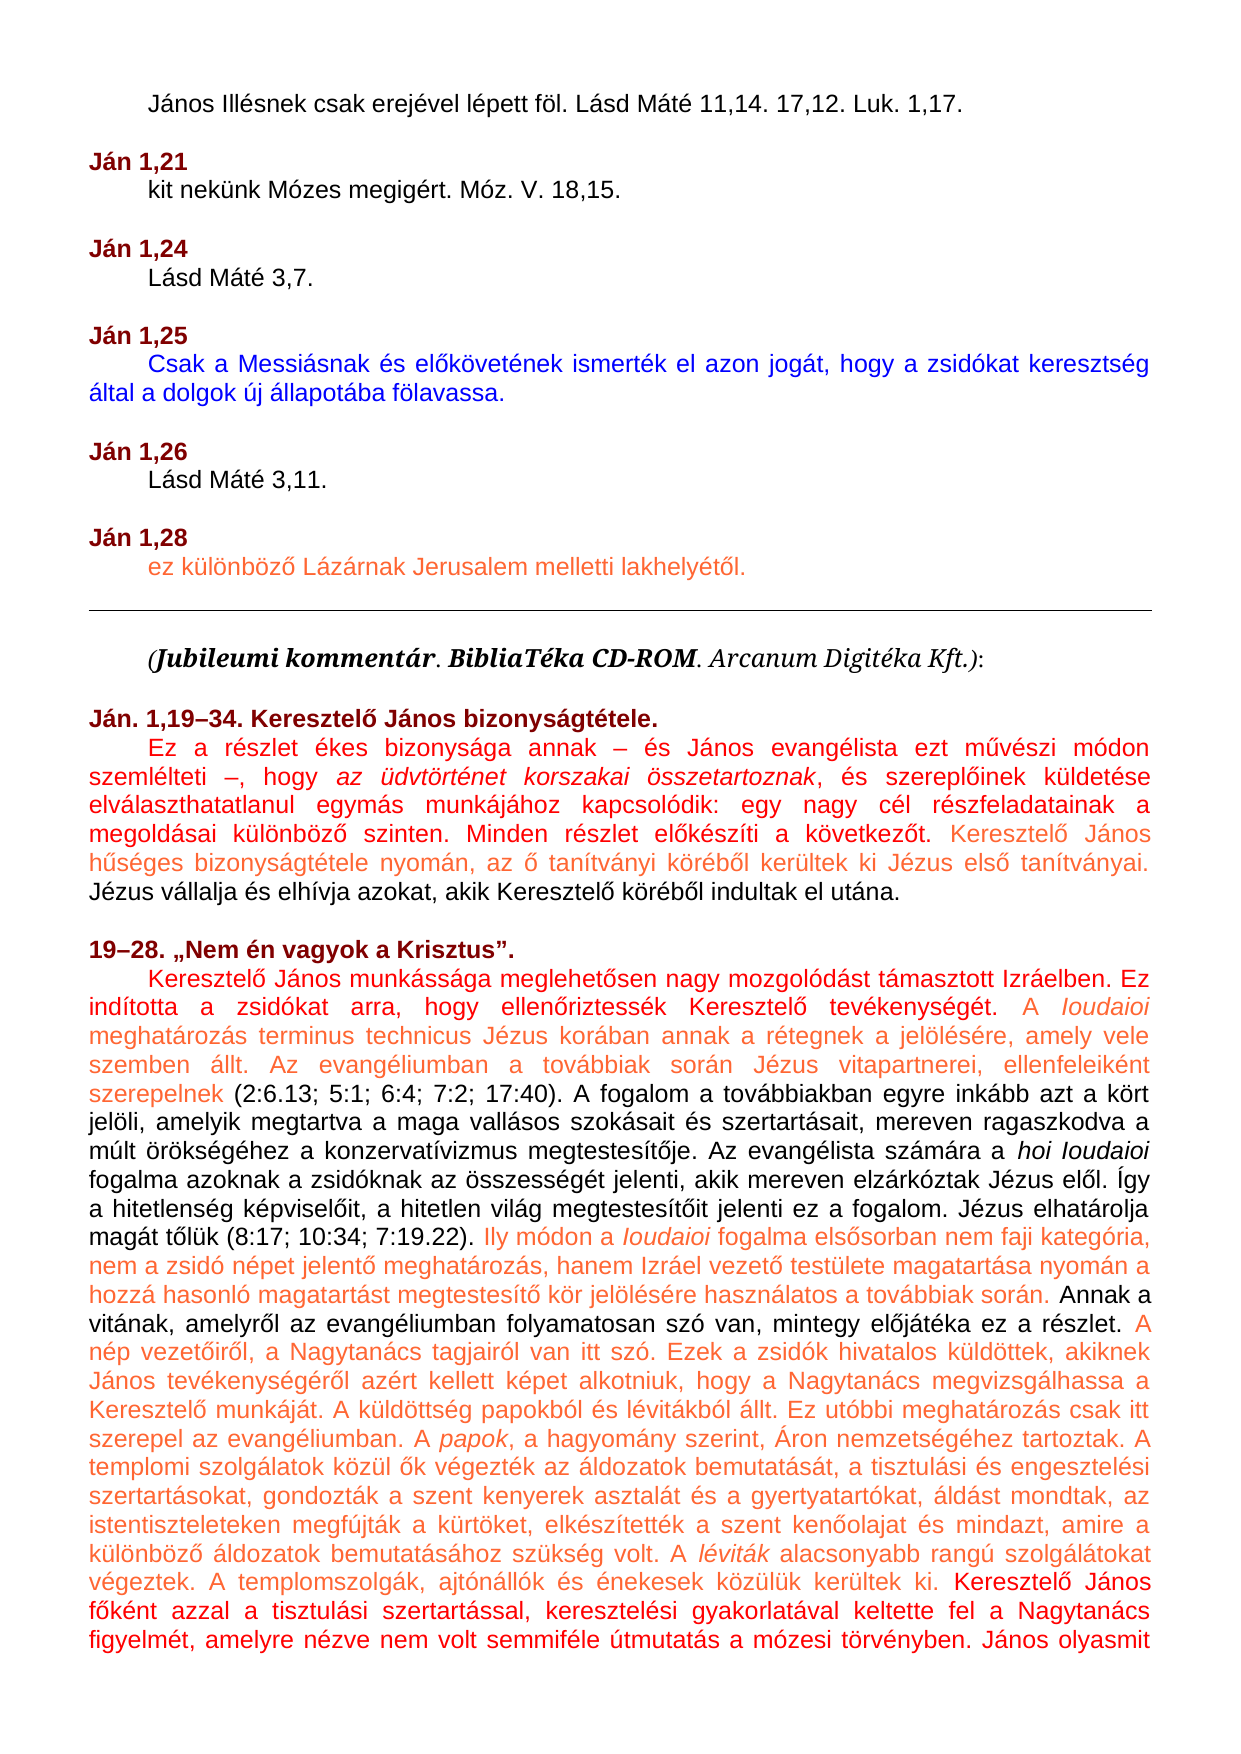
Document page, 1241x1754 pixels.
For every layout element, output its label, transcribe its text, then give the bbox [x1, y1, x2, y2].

text János Illésnek csak erejével lépett föl. Lásd Máté 11,14. 17,12. Luk. 1,17. [88, 88, 1152, 117]
text Ján 1,25 [88, 321, 1152, 349]
text Ján 1,21 [88, 147, 1152, 176]
text Ján 1,24 [88, 234, 1152, 262]
text Lásd Máté 3,11. [88, 465, 1152, 494]
text Ján. 1,19–34. Keresztelő János bizonyságtétele. [88, 704, 1152, 733]
text Csak a Messiásnak és előkövetének ismerték el azon jogát, hogy a zsidókat keresztség által a dolgok új állapotába fölavassa. [88, 349, 1152, 407]
text 19–28. „Nem én vagyok a Krisztus”. [88, 935, 1152, 963]
text Ján 1,26 [88, 436, 1152, 465]
text ez különböző Lázárnak Jerusalem melletti lakhelyétől. [88, 552, 1152, 581]
text (Jubileumi kommentár. BibliaTéka CD-ROM. Arcanum Digitéka Kft.): [88, 641, 1152, 674]
text Keresztelő János munkássága meglehetősen nagy mozgolódást támasztott Izráelben. Ez indította a zsidókat arra, hogy ellenőriztessék Keresztelő tevékenységét. A Ioudaioi meghatározás terminus technicus Jézus korában annak a rétegnek a jelölésére, amely vele szemben állt. Az evangéliumban a továbbiak során Jézus vitapartnerei, ellenfeleiként szerepelnek (2:6.13; 5:1; 6:4; 7:2; 17:40). A fogalom a továbbiakban egyre inkább azt a kört jelöli, amelyik megtartva a maga vallásos szokásait és szertartásait, mereven ragaszkodva a múlt örökségéhez a konzervatívizmus megtestesítője. Az evangélista számára a hoi Ioudaioi fogalma azoknak a zsidóknak az összességét jelenti, akik mereven elzárkóztak Jézus elől. Így a hitetlenség képviselőit, a hitetlen világ megtestesítőit jelenti ez a fogalom. Jézus elhatárolja magát tőlük (8:17; 10:34; 7:19.22). Ily módon a Ioudaioi fogalma elsősorban nem faji kategória, nem a zsidó népet jelentő meghatározás, hanem Izráel vezető testülete magatartása nyomán a hozzá hasonló magatartást megtestesítő kör jelölésére használatos a továbbiak során. Annak a vitának, amelyről az evangéliumban folyamatosan szó van, mintegy előjátéka ez a részlet. A nép vezetőiről, a Nagytanács tagjairól van itt szó. Ezek a zsidók hivatalos küldöttek, akiknek János tevékenységéről azért kellett képet alkotniuk, hogy a Nagytanács megvizsgálhassa a Keresztelő munkáját. A küldöttség papokból és lévitákból állt. Ez utóbbi meghatározás csak itt szerepel az evangéliumban. A papok, a hagyomány szerint, Áron nemzetségéhez tartoztak. A templomi szolgálatok közül ők végezték az áldozatok bemutatását, a tisztulási és engesztelési szertartásokat, gondozták a szent kenyerek asztalát és a gyertyatartókat, áldást mondtak, az istentiszteleteken megfújták a kürtöket, elkészítették a szent kenőolajat és mindazt, amire a különböző áldozatok bemutatásához szükség volt. A léviták alacsonyabb rangú szolgálátokat végeztek. A templomszolgák, ajtónállók és énekesek közülük kerültek ki. Keresztelő János főként azzal a tisztulási szertartással, keresztelési gyakorlatával keltette fel a Nagytanács figyelmét, amelyre nézve nem volt semmiféle útmutatás a mózesi törvényben. János olyasmit [88, 963, 1152, 1653]
text Ez a részlet ékes bizonysága annak – és János evangélista ezt művészi módon szemlélteti –, hogy az üdvtörténet korszakai összetartoznak, és szereplőinek küldetése elválaszthatatlanul egymás munkájához kapcsolódik: egy nagy cél részfeladatainak a megoldásai különböző szinten. Minden részlet előkészíti a következőt. Keresztelő János hűséges bizonyságtétele nyomán, az ő tanítványi köréből kerültek ki Jézus első tanítványai. Jézus vállalja és elhívja azokat, akik Keresztelő köréből indultak el utána. [88, 733, 1152, 905]
text Ján 1,28 [88, 523, 1152, 552]
text kit nekünk Mózes megigért. Móz. V. 18,15. [88, 176, 1152, 204]
text Lásd Máté 3,7. [88, 262, 1152, 291]
